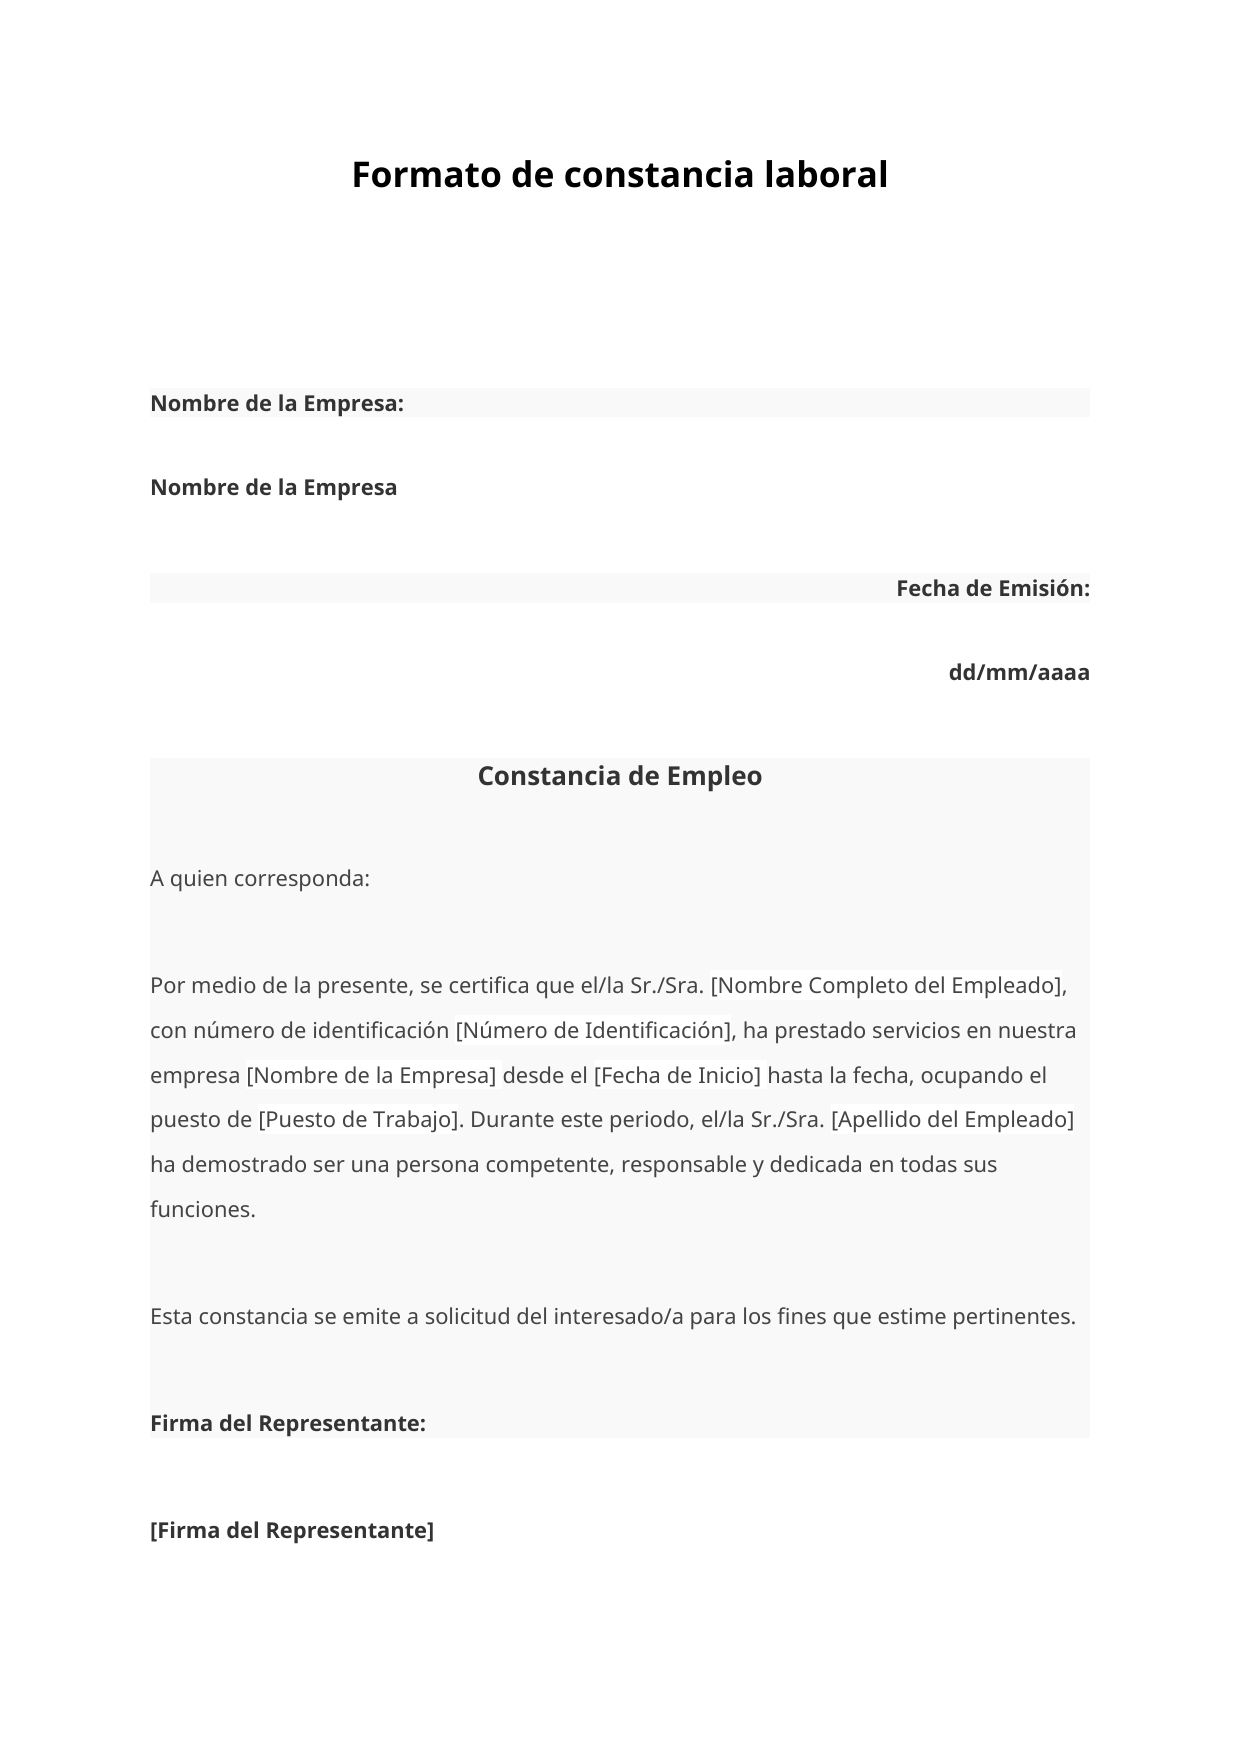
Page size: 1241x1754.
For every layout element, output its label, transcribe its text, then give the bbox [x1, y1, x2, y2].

text Esta constancia se emite a solicitud del interesado/a para los fines que estime pertinentes. [150, 1301, 1090, 1331]
text dd/mm/aaaa [150, 657, 1090, 687]
text Nombre de la Empresa: [150, 388, 1090, 417]
text [Firma del Representante] [150, 1515, 1090, 1545]
subtitle Constancia de Empleo [150, 758, 1090, 793]
subtitle Formato de constancia laboral [150, 150, 1090, 198]
text Fecha de Emisión: [150, 573, 1090, 603]
text Nombre de la Empresa [150, 472, 1090, 502]
text A quien corresponda: [150, 863, 1090, 893]
picture [568, 239, 673, 344]
text Firma del Representante: [150, 1408, 1090, 1438]
text Por medio de la presente, se certifica que el/la Sr./Sra. [Nombre Completo del Empleado], con número de identificación [Número de Identificación], ha prestado servicios en nuestra empresa [Nombre de la Empresa] desde el [Fecha de Inicio] hasta la fecha, ocupando el puesto de [Puesto de Trabajo]. Durante este periodo, el/la Sr./Sra. [Apellido del Empleado] ha demostrado ser una persona competente, responsable y dedicada en todas sus funciones. [150, 970, 1090, 1223]
